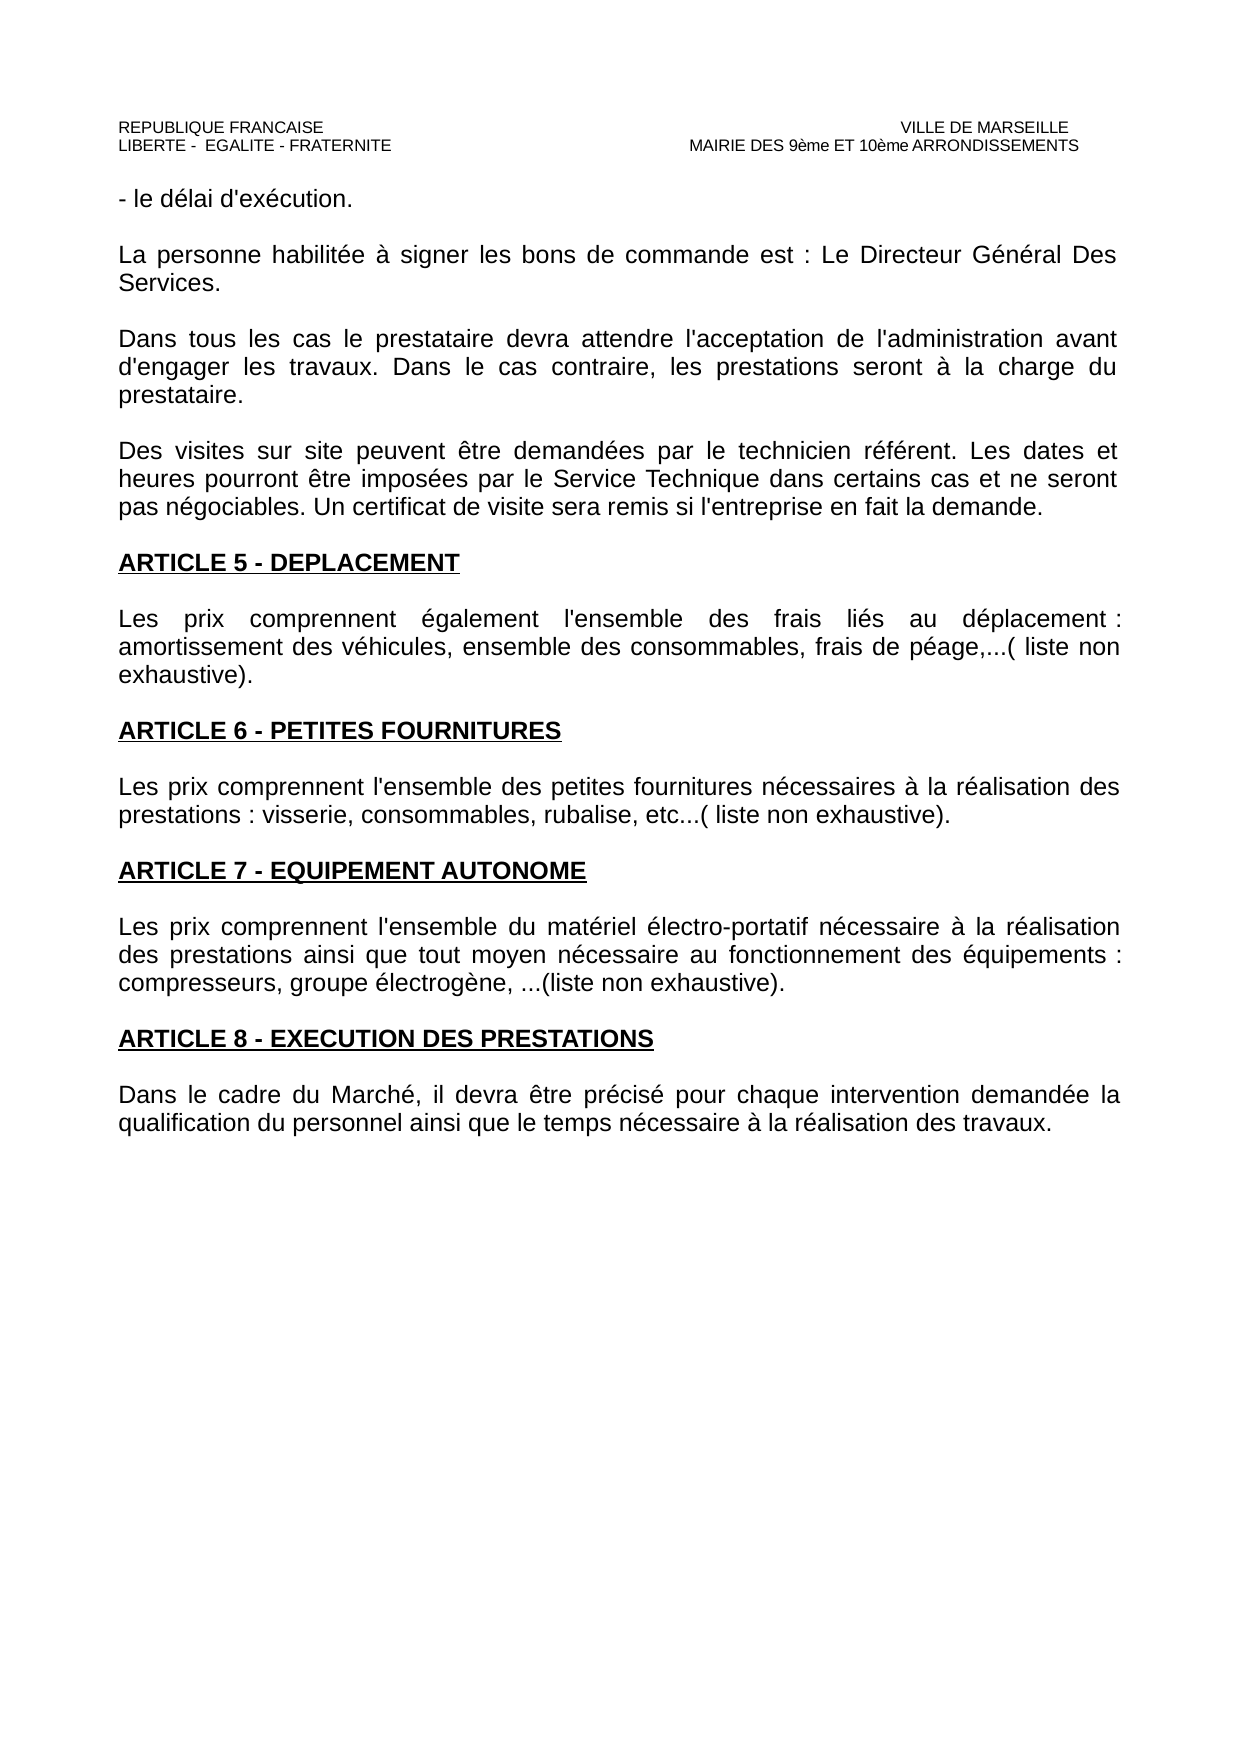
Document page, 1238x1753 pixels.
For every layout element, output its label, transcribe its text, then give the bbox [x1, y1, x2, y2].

text Des visites sur site peuvent être demandées par le technicien référent. Les dates et heures pourront être imposées par le Service Technique dans certains cas et ne seront pas négociables. Un certificat de visite sera remis si l'entreprise en fait la demande. [118, 437, 1120, 521]
text La personne habilitée à signer les bons de commande est : Le Directeur Général Des Services. [118, 241, 1119, 297]
text Dans tous les cas le prestataire devra attendre l'acceptation de l'administration avant d'engager les travaux. Dans le cas contraire, les prestations seront à la charge du prestataire. [118, 325, 1119, 409]
text Dans le cadre du Marché, il devra être précisé pour chaque intervention demandée la qualification du personnel ainsi que le temps nécessaire à la réalisation des travaux. [118, 1081, 1122, 1137]
text Les prix comprennent l'ensemble du matériel électro-portatif nécessaire à la réalisation des prestations ainsi que tout moyen nécessaire au fonctionnement des équipements : compresseurs, groupe électrogène, ...(liste non exhaustive). [118, 913, 1122, 997]
text Les prix comprennent l'ensemble des petites fournitures nécessaires à la réalisation des prestations : visserie, consommables, rubalise, etc...( liste non exhaustive). [118, 773, 1122, 829]
text Les prix comprennent également l'ensemble des frais liés au déplacement : amortissement des véhicules, ensemble des consommables, frais de péage,...( liste non exhaustive). [118, 605, 1122, 689]
text ARTICLE 5 - DEPLACEMENT [118, 549, 1122, 577]
text ARTICLE 7 - EQUIPEMENT AUTONOME [118, 857, 1122, 885]
text ARTICLE 8 - EXECUTION DES PRESTATIONS [118, 1025, 1122, 1053]
text - le délai d'exécution. [118, 185, 1119, 213]
text ARTICLE 6 - PETITES FOURNITURES [118, 717, 1122, 745]
